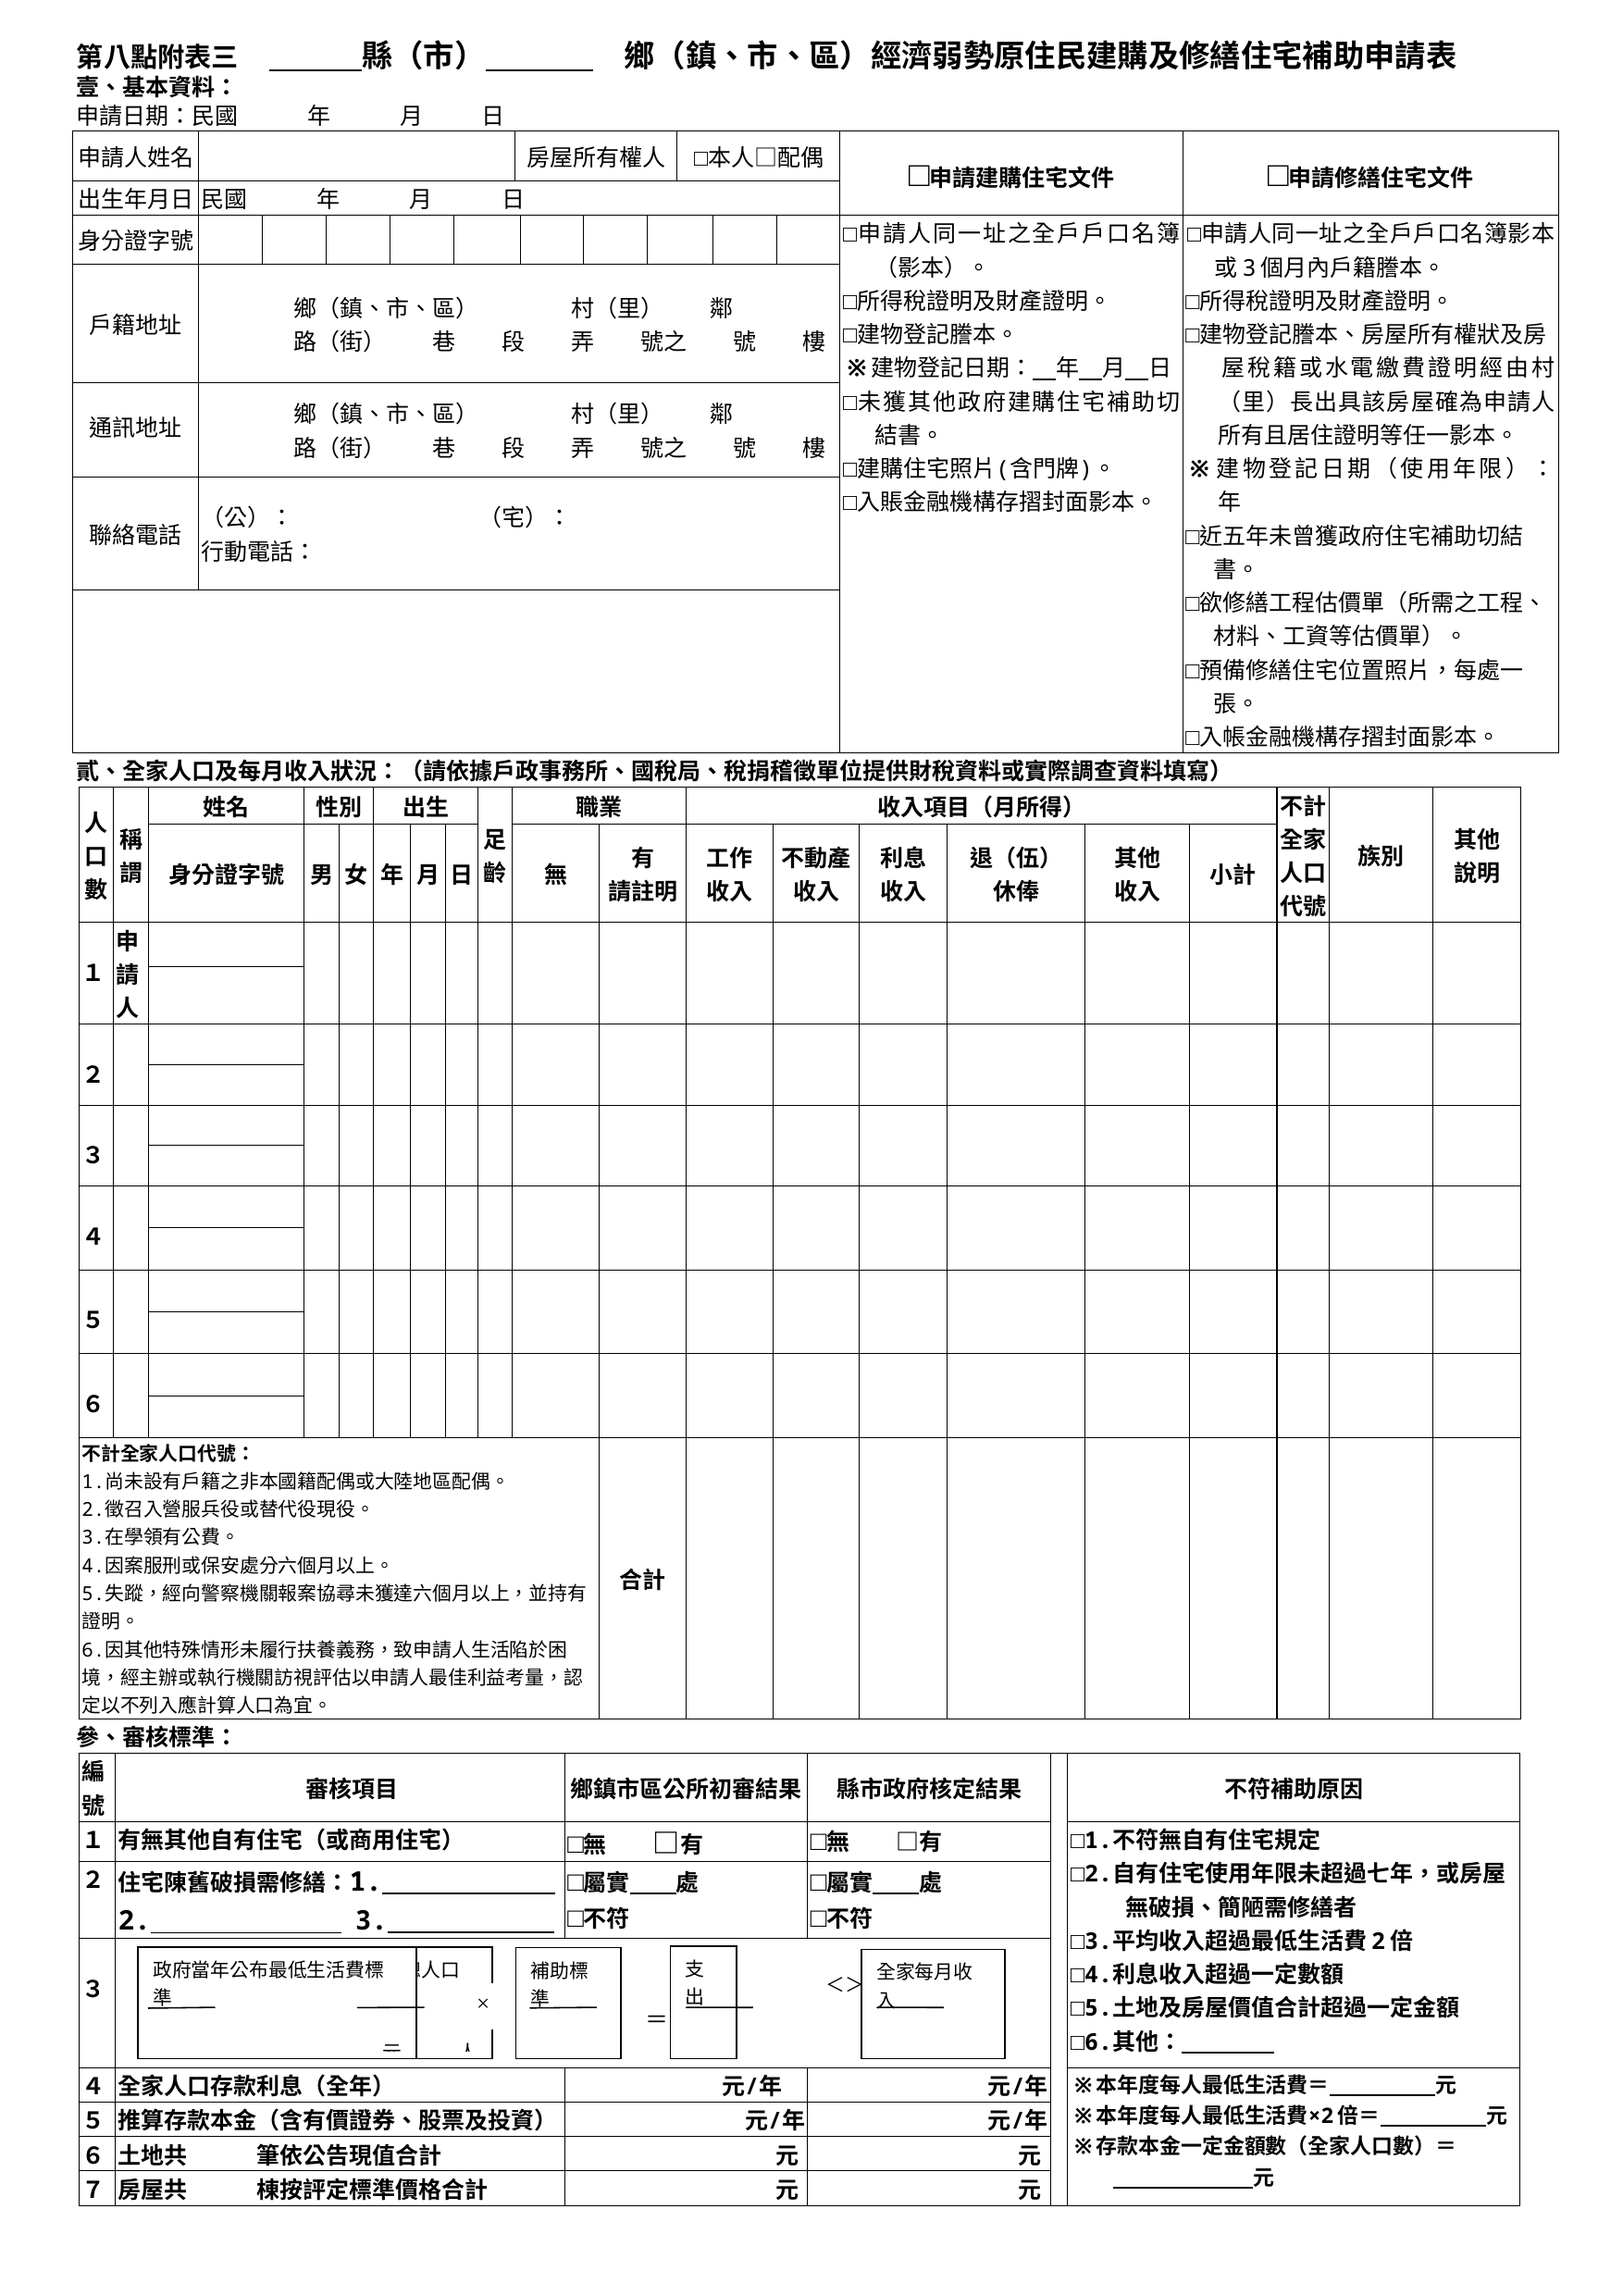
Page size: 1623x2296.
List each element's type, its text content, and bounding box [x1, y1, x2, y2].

table_cell [478, 1024, 512, 1104]
table_cell [948, 1106, 1084, 1185]
table_cell [600, 1271, 686, 1353]
table_header 姓名 [149, 788, 304, 824]
table_cell [687, 923, 773, 1024]
table_header 縣市政府核定結果 [808, 1754, 1050, 1820]
table_cell [774, 1354, 859, 1437]
table_cell 年 [374, 825, 410, 922]
table_cell [1330, 1271, 1432, 1353]
table_cell [149, 1312, 304, 1353]
table_cell [374, 1271, 410, 1353]
table_cell [513, 1106, 599, 1185]
table_cell [149, 1228, 304, 1270]
table_cell [1085, 1186, 1189, 1270]
table_cell [1278, 1438, 1329, 1719]
table_cell [774, 1271, 859, 1353]
table_header 性別 [304, 788, 373, 824]
table_cell [1330, 1186, 1432, 1270]
table_cell 元/年 [565, 2103, 807, 2136]
table_header 稱謂 [114, 788, 148, 922]
table_cell [304, 1271, 339, 1353]
table_cell 聯絡電話 [73, 478, 198, 590]
table_cell [1330, 923, 1432, 1024]
table_cell [1330, 1438, 1432, 1719]
table_cell [1085, 923, 1189, 1024]
table_cell [687, 1354, 773, 1437]
table_cell [687, 1186, 773, 1270]
table_cell [1190, 1438, 1276, 1719]
table_cell [1433, 1354, 1520, 1437]
table_cell □1.不符無自有住宅規定 □2.自有住宅使用年限未超過七年，或房屋無破損、簡陋需修繕者 □3.平均收入超過最低生活費2倍 □4.利息收入超過一定數額 □5.土地及房屋價值合計超過一定金額 □6.其他： [1068, 1822, 1519, 2066]
text 貳、全家人口及每月收入狀況：（請依據戶政事務所、國稅局、稅捐稽徵單位提供財稅資料或實際調查資料填寫） [77, 753, 1568, 787]
table_header 編號 [80, 1754, 115, 1820]
table_cell [304, 1186, 339, 1270]
table_cell [600, 1186, 686, 1270]
table_cell [860, 923, 947, 1024]
table_cell [1085, 1271, 1189, 1353]
table_cell [513, 923, 599, 1024]
table_cell 全家人口存款利息（全年） [116, 2068, 564, 2102]
table_cell [1330, 1354, 1432, 1437]
table_cell [149, 1024, 304, 1064]
table_cell [114, 1106, 148, 1185]
table_cell [327, 216, 390, 264]
table_cell 出生年月日 [73, 181, 198, 215]
table_cell 有無其他自有住宅（或商用住宅） [116, 1822, 564, 1861]
table_cell 利息 收入 [860, 825, 947, 922]
table_cell [860, 1024, 947, 1104]
table_cell [948, 923, 1084, 1024]
table_cell 元 [565, 2171, 807, 2205]
table_cell 房屋共 棟按評定標準價格合計 [116, 2171, 564, 2205]
table_cell [446, 1106, 477, 1185]
table_cell [304, 1106, 339, 1185]
table_cell 身分證字號 [73, 216, 198, 264]
table_cell [114, 1271, 148, 1353]
table_cell [713, 216, 776, 264]
table_cell [199, 216, 262, 264]
table_cell [340, 1271, 373, 1353]
table_cell [1190, 1024, 1276, 1104]
table_cell [1433, 1438, 1520, 1719]
table_cell [263, 216, 326, 264]
table_header 其他 說明 [1433, 788, 1520, 922]
table_cell [340, 923, 373, 1024]
table_cell 小計 [1190, 825, 1276, 922]
table_cell [860, 1354, 947, 1437]
table_cell [149, 1186, 304, 1227]
table_cell ３ [80, 1106, 113, 1185]
table_cell [1085, 1024, 1189, 1104]
table_cell [777, 216, 839, 264]
table_header 人口數 [80, 788, 113, 922]
table_cell [860, 1271, 947, 1353]
table_cell [374, 1106, 410, 1185]
table_cell 日 [446, 825, 477, 922]
table_cell [446, 1024, 477, 1104]
table_cell ２ [80, 1862, 115, 1938]
table_cell [1433, 1186, 1520, 1270]
table_cell [340, 1354, 373, 1437]
table_cell [149, 1271, 304, 1311]
table_cell [860, 1186, 947, 1270]
table_cell 元 [565, 2137, 807, 2170]
text 壹、基本資料： [77, 72, 1568, 102]
table_cell 鄉（鎮、市、區） 村（里） 鄰 路（街） 巷 段 弄 號之 號 樓 [199, 383, 839, 477]
table_cell [600, 1024, 686, 1104]
table_cell □申請人同一址之全戶戶口名簿（影本）。 □所得稅證明及財產證明。 □建物登記謄本。 ※建物登記日期： 年 月 日 □未獲其他政府建購住宅補助切結書。 □建購住宅照片(含門牌)。 □入賬金融機構存摺封面影本。 [840, 216, 1183, 752]
table_cell [374, 1354, 410, 1437]
table_cell ６ [80, 1354, 113, 1437]
table_cell 元/年 [808, 2103, 1050, 2136]
table_cell [648, 216, 712, 264]
table_cell [1330, 1024, 1432, 1104]
table_cell [1433, 923, 1520, 1024]
table_header 足齡 [478, 788, 512, 922]
table_cell [774, 1106, 859, 1185]
table_cell 合計 [600, 1438, 686, 1719]
table_cell [478, 1186, 512, 1270]
table_cell [774, 1024, 859, 1104]
table_cell [1433, 1106, 1520, 1185]
table_cell ２ [80, 1024, 113, 1104]
table_cell [600, 1354, 686, 1437]
table_cell [600, 923, 686, 1024]
table_cell [478, 1354, 512, 1437]
table_cell [774, 1438, 859, 1719]
table_cell [1190, 923, 1276, 1024]
table_cell [304, 1354, 339, 1437]
table_cell [114, 1024, 148, 1104]
table_cell [1278, 1106, 1329, 1185]
table_cell [1190, 1271, 1276, 1353]
table_cell [411, 923, 445, 1024]
table_cell 元/年 [565, 2068, 807, 2102]
table_cell 元/年 [808, 2068, 1050, 2102]
table_cell 不動產收入 [774, 825, 859, 922]
table_cell １ [80, 923, 113, 1024]
table_cell [446, 1186, 477, 1270]
table_cell 鄉（鎮、市、區） 村（里） 鄰 路（街） 巷 段 弄 號之 號 樓 [199, 265, 839, 381]
table_cell [114, 1354, 148, 1437]
table_cell 不計全家人口代號： 1.尚未設有戶籍之非本國籍配偶或大陸地區配偶。 2.徵召入營服兵役或替代役現役。 3.在學領有公費。 4.因案服刑或保安處分六個月以上。 5.失蹤，經向警察機關報案協尋未獲達六個月以上，並持有證明。 6.因其他特殊情形未履行扶養義務，致申請人生活陷於困境，經主辦或執行機關訪視評估以申請人最佳利益考量，認定以不列入應計算人口為宜。 [80, 1438, 599, 1719]
table_header [199, 131, 514, 180]
table_cell [1190, 1186, 1276, 1270]
table_cell 元 [808, 2171, 1050, 2205]
table_cell [149, 923, 304, 966]
table_cell [948, 1271, 1084, 1353]
table_cell [774, 923, 859, 1024]
table_cell [116, 1939, 1050, 2066]
table_cell [446, 1271, 477, 1353]
table_cell [1278, 1271, 1329, 1353]
table_cell [948, 1024, 1084, 1104]
table_cell [513, 1354, 599, 1437]
table_cell [454, 216, 520, 264]
table_header 房屋所有權人 [515, 131, 676, 180]
table_cell [513, 1186, 599, 1270]
table_cell □屬實 處 □不符 [808, 1862, 1050, 1938]
table_cell [948, 1354, 1084, 1437]
table_cell [340, 1186, 373, 1270]
table_cell ７ [80, 2171, 115, 2205]
table_cell [687, 1106, 773, 1185]
table_cell [1433, 1024, 1520, 1104]
table_cell [1278, 923, 1329, 1024]
table_cell [73, 590, 839, 752]
table_cell [446, 1354, 477, 1437]
table_cell １ [80, 1822, 115, 1861]
table_cell [600, 1106, 686, 1185]
text 第八點附表三 縣（市） 鄉（鎮、市、區）經濟弱勢原住民建購及修繕住宅補助申請表 [77, 43, 1568, 72]
table_cell ４ [80, 1186, 113, 1270]
table_header [1051, 1754, 1067, 2205]
table_cell [687, 1024, 773, 1104]
table_cell [149, 1065, 304, 1104]
table_cell [1085, 1106, 1189, 1185]
table_cell [513, 1024, 599, 1104]
table_cell 無 [513, 825, 599, 922]
table_cell [411, 1354, 445, 1437]
table_cell 男 [304, 825, 339, 922]
table_cell [478, 1106, 512, 1185]
table_cell 退（伍） 休俸 [948, 825, 1084, 922]
text 申請日期：民國 年 月 日 [77, 102, 1568, 130]
table_cell [304, 923, 339, 1024]
table_cell 其他 收入 [1085, 825, 1189, 922]
table_cell 民國 年 月 日 [199, 181, 839, 215]
table_cell [521, 216, 583, 264]
table_cell [114, 1186, 148, 1270]
table_cell [860, 1438, 947, 1719]
table_cell 土地共 筆依公告現值合計 [116, 2137, 564, 2170]
table_cell [149, 1106, 304, 1145]
table_cell ５ [80, 1271, 113, 1353]
table_header 出生 [374, 788, 477, 824]
table_cell 身分證字號 [149, 825, 304, 922]
table_header 不符補助原因 [1068, 1754, 1519, 1820]
table_cell [374, 1186, 410, 1270]
table_header □申請建購住宅文件 [840, 131, 1183, 215]
table_cell [1278, 1186, 1329, 1270]
table_header 審核項目 [116, 1754, 564, 1820]
table_cell [411, 1024, 445, 1104]
table_cell □申請人同一址之全戶戶口名簿影本或3個月內戶籍謄本。 □所得稅證明及財產證明。 □建物登記謄本、房屋所有權狀及房 屋稅籍或水電繳費證明經由村（里）長出具該房屋確為申請人所有且居住證明等任一影本。 ※建物登記日期（使用年限）： 年 □近五年未曾獲政府住宅補助切結 書。 □欲修繕工程估價單（所需之工程、 材料、工資等估價單）。 □預備修繕住宅位置照片，每處一 張。 □入帳金融機構存摺封面影本。 [1183, 216, 1558, 752]
table_cell [1278, 1024, 1329, 1104]
table_cell 通訊地址 [73, 383, 198, 477]
table_cell [584, 216, 647, 264]
table_cell [374, 923, 410, 1024]
table_header 申請人姓名 [73, 131, 198, 180]
table_cell [1330, 1106, 1432, 1185]
table_cell [948, 1438, 1084, 1719]
table_header 鄉鎮市區公所初審結果 [565, 1754, 807, 1820]
table_header 不計全家人口代號 [1278, 788, 1329, 922]
table_cell [304, 1024, 339, 1104]
table_cell [340, 1106, 373, 1185]
table_cell □無 □有 [808, 1822, 1050, 1861]
table_cell [149, 1146, 304, 1185]
table_cell [1433, 1271, 1520, 1353]
table_cell [948, 1186, 1084, 1270]
table_header 收入項目（月所得） [687, 788, 1276, 824]
table_cell [149, 967, 304, 1024]
table_cell 工作 收入 [687, 825, 773, 922]
table_cell [774, 1186, 859, 1270]
table_cell 月 [411, 825, 445, 922]
table_cell （公）： （宅）： 行動電話： [199, 478, 839, 590]
table_cell □屬實 處 □不符 [565, 1862, 807, 1938]
table_cell [1278, 1354, 1329, 1437]
table_cell 住宅陳舊破損需修繕：1. 2. 3. [116, 1862, 564, 1938]
table_header □申請修繕住宅文件 [1183, 131, 1558, 215]
table_cell 有 請註明 [600, 825, 686, 922]
table_cell [1085, 1354, 1189, 1437]
table_cell [411, 1106, 445, 1185]
table_cell [149, 1396, 304, 1437]
text 參、審核標準： [77, 1719, 1568, 1753]
table_cell 申請人 [114, 923, 148, 1024]
table_cell [149, 1354, 304, 1395]
table_header 族別 [1330, 788, 1432, 922]
table_cell ５ [80, 2103, 115, 2136]
table_cell [411, 1271, 445, 1353]
table_cell ３ [80, 1939, 115, 2066]
table_cell [1085, 1438, 1189, 1719]
table_cell [390, 216, 453, 264]
table_cell [1190, 1106, 1276, 1185]
table_cell [478, 1271, 512, 1353]
table_cell 戶籍地址 [73, 265, 198, 381]
table_cell 推算存款本金（含有價證券、股票及投資） [116, 2103, 564, 2136]
table_header □本人□配偶 [677, 131, 839, 180]
table_cell [860, 1106, 947, 1185]
table_cell □無 □有 [565, 1822, 807, 1861]
table_cell ４ [80, 2068, 115, 2102]
table_cell [340, 1024, 373, 1104]
table_cell ※本年度每人最低生活費＝ 元 ※本年度每人最低生活費×2倍＝ 元 ※存款本金一定金額數（全家人口數）＝ 元 [1068, 2068, 1519, 2205]
table_cell [411, 1186, 445, 1270]
table_cell [478, 923, 512, 1024]
table_cell 元 [808, 2137, 1050, 2170]
table_cell 女 [340, 825, 373, 922]
table_cell [374, 1024, 410, 1104]
table_cell [687, 1271, 773, 1353]
table_cell [687, 1438, 773, 1719]
table_cell ６ [80, 2137, 115, 2170]
table_cell [446, 923, 477, 1024]
table_cell [1190, 1354, 1276, 1437]
table_header 職業 [513, 788, 686, 824]
table_cell [513, 1271, 599, 1353]
